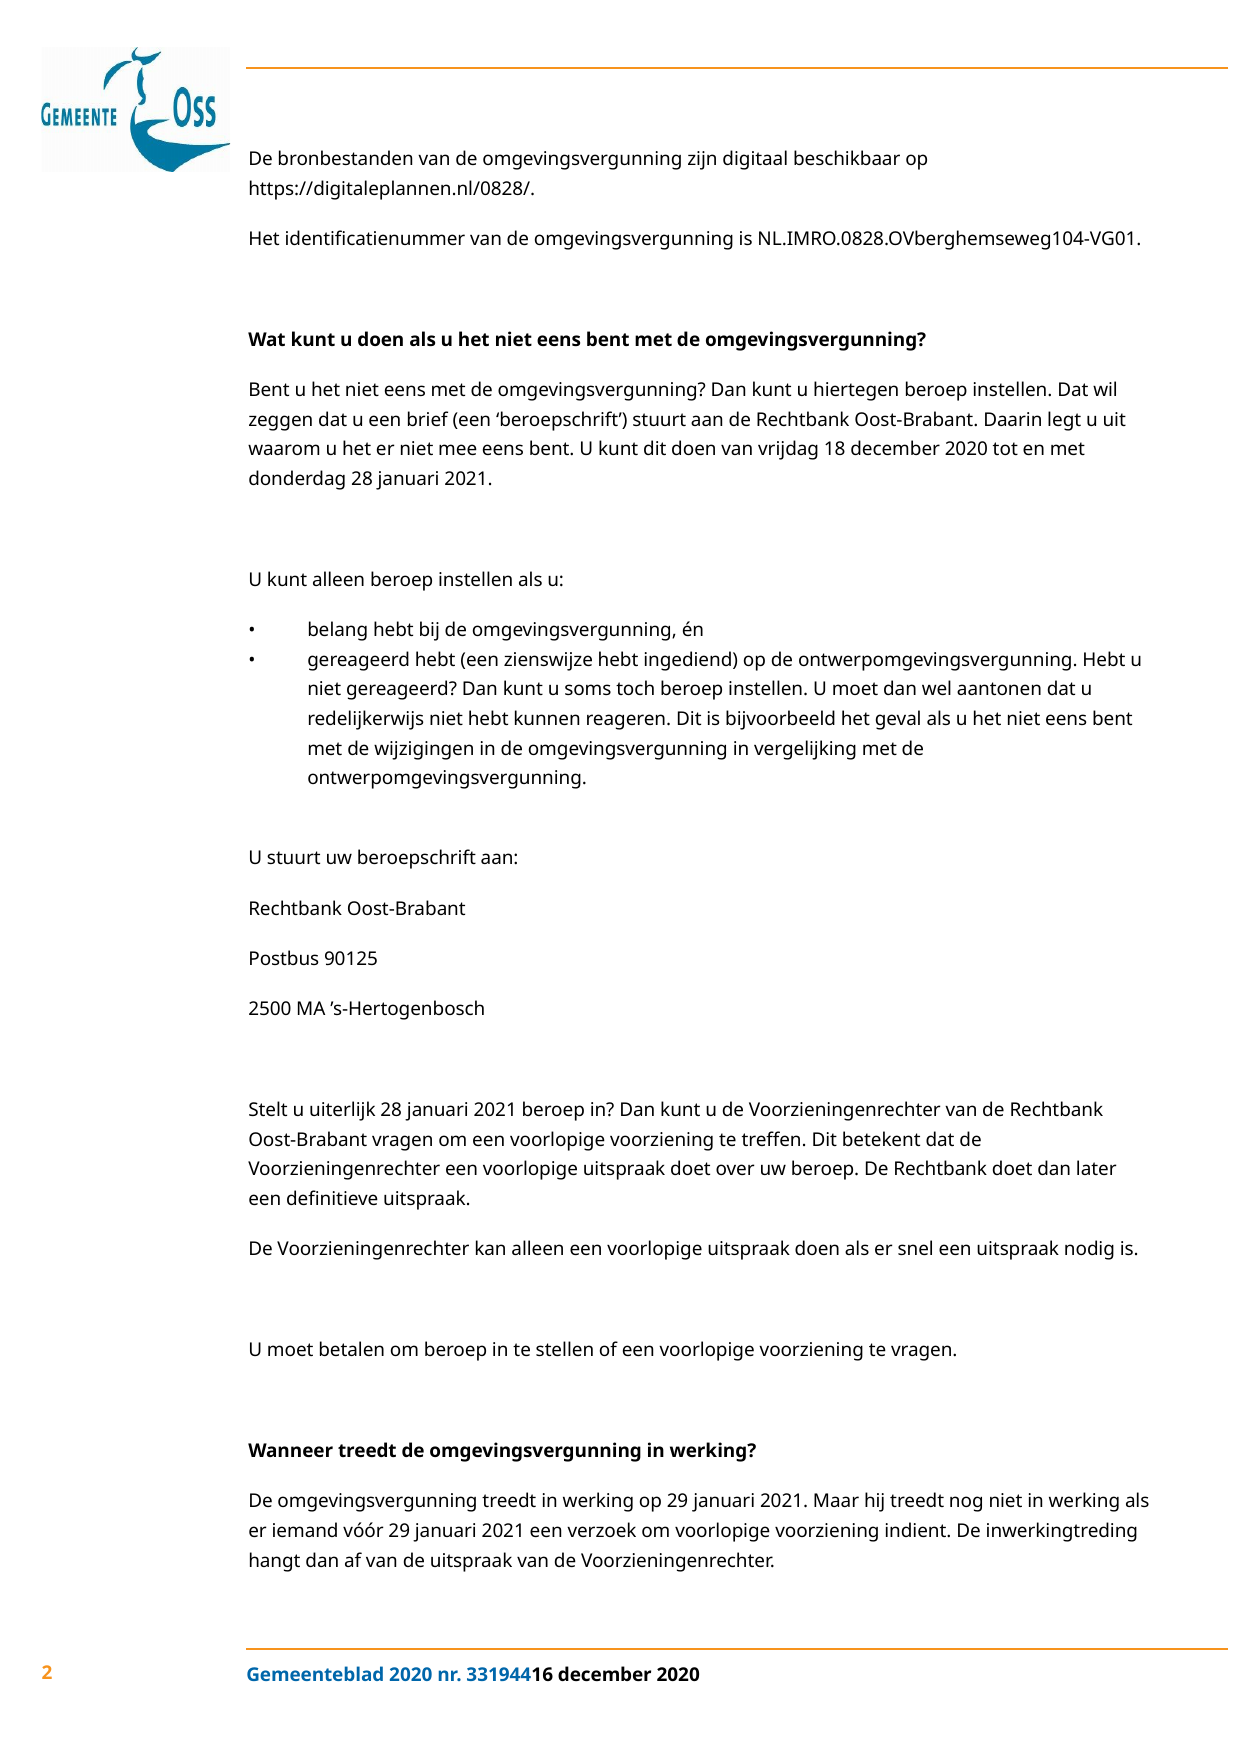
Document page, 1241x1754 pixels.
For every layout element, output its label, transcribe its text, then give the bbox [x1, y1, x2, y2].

text U moet betalen om beroep in te stellen of een voorlopige voorziening te vragen. [248, 1336, 1152, 1362]
text Bent u het niet eens met de omgevingsvergunning? Dan kunt u hiertegen beroep instellen. Dat wil zeggen dat u een brief (een ‘beroepschrift’) stuurt aan de Rechtbank Oost-Brabant. Daarin legt u uit waarom u het er niet mee eens bent. U kunt dit doen van vrijdag 18 december 2020 tot en met donderdag 28 januari 2021. [248, 376, 1152, 491]
text U stuurt uw beroepschrift aan: [248, 844, 1152, 870]
text De omgevingsvergunning treedt in werking op 29 januari 2021. Maar hij treedt nog niet in werking als er iemand vóór 29 januari 2021 een verzoek om voorlopige voorziening indient. De inwerkingtreding hangt dan af van de uitspraak van de Voorzieningenrechter. [248, 1488, 1152, 1573]
text De bronbestanden van de omgevingsvergunning zijn digitaal beschikbaar op https://digitaleplannen.nl/0828/. [248, 145, 1152, 201]
text Rechtbank Oost-Brabant [248, 895, 1152, 921]
text U kunt alleen beroep instellen als u: [248, 566, 1152, 592]
text 2500 MA ’s-Hertogenbosch [248, 996, 1152, 1021]
text Wat kunt u doen als u het niet eens bent met de omgevingsvergunning? [248, 326, 1152, 352]
text Postbus 90125 [248, 945, 1152, 971]
text Het identificatienummer van de omgevingsvergunning is NL.IMRO.0828.OVberghemseweg104-VG01. [248, 225, 1152, 251]
list gereageerd hebt (een zienswijze hebt ingediend) op de ontwerpomgevingsvergunning. Hebt u niet gereageerd? Dan kunt u soms toch beroep instellen. U moet dan wel aantonen dat u redelijkerwijs niet hebt kunnen reageren. Dit is bijvoorbeeld het geval als u het niet eens bent met de wijzigingen in de omgevingsvergunning in vergelijking met de ontwerpomgevingsvergunning. [248, 646, 1152, 790]
text De Voorzieningenrechter kan alleen een voorlopige uitspraak doen als er snel een uitspraak nodig is. [248, 1236, 1152, 1261]
text Stelt u uiterlijk 28 januari 2021 beroep in? Dan kunt u de Voorzieningenrechter van de Rechtbank Oost-Brabant vragen om een voorlopige voorziening te treffen. Dit betekent dat de Voorzieningenrechter een voorlopige uitspraak doet over uw beroep. De Rechtbank doet dan later een definitieve uitspraak. [248, 1096, 1152, 1211]
text Wanneer treedt de omgevingsvergunning in werking? [248, 1437, 1152, 1463]
picture [41, 47, 231, 172]
list belang hebt bij de omgevingsvergunning, én [248, 616, 1152, 642]
